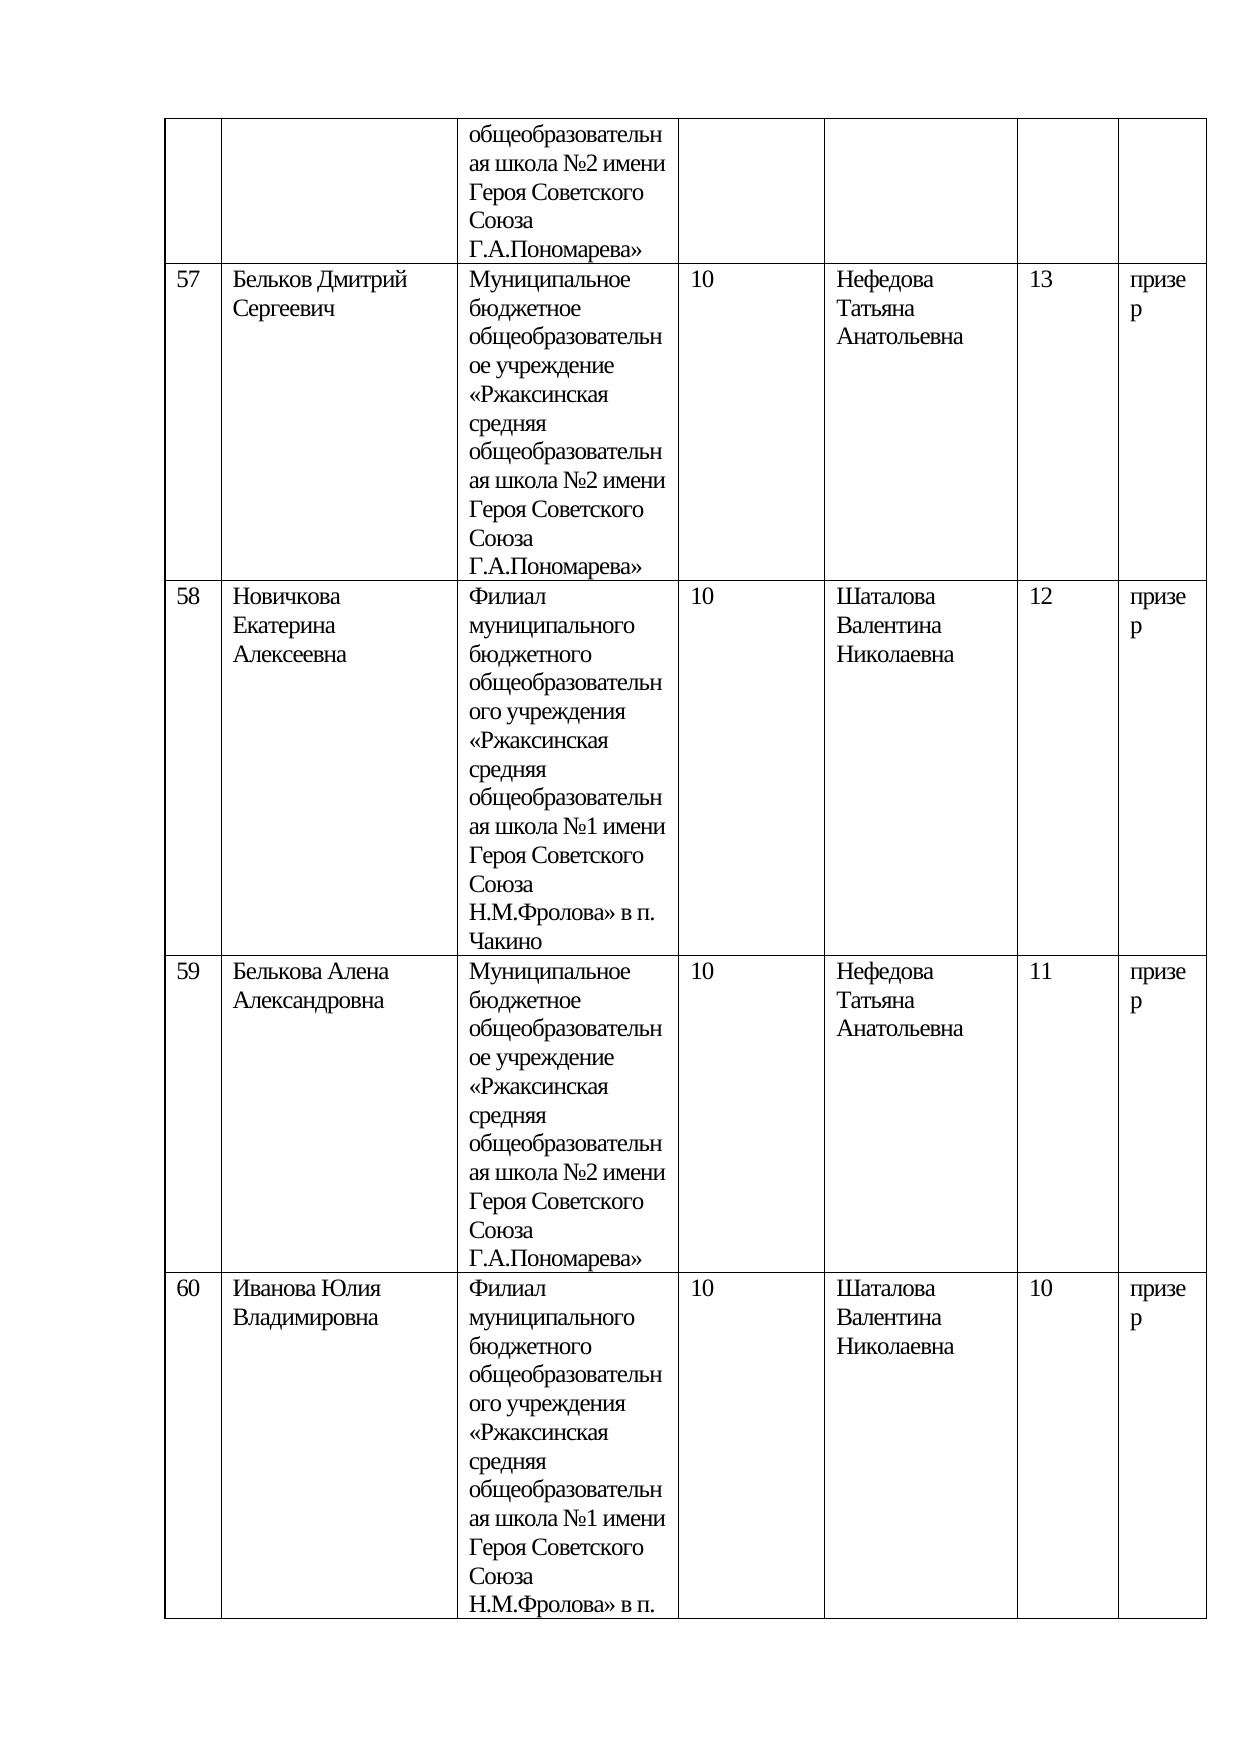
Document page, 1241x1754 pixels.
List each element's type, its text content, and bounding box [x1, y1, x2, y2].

table_cell [222, 119, 457, 263]
table_cell 12 [1018, 581, 1118, 955]
table_cell призер [1119, 581, 1206, 955]
table_cell Муниципальное бюджетное общеобразовательное учреждение «Ржаксинская средняя общеобразовательная школа №2 имени Героя Советского Союза Г.А.Пономарева» [458, 956, 678, 1272]
table_cell призер [1119, 1273, 1206, 1618]
table_cell Шаталова Валентина Николаевна [825, 581, 1017, 955]
table_cell 57 [166, 264, 221, 580]
table_cell призер [1119, 956, 1206, 1272]
table_cell 10 [679, 581, 824, 955]
table_cell Иванова Юлия Владимировна [222, 1273, 457, 1618]
table_cell [1018, 119, 1118, 263]
table_cell 59 [166, 956, 221, 1272]
table_cell Филиал муниципального бюджетного общеобразовательного учреждения «Ржаксинская средняя общеобразовательная школа №1 имени Героя Советского Союза Н.М.Фролова» в п. Чакино [458, 581, 678, 955]
table_cell 11 [1018, 956, 1118, 1272]
table_cell Бельков Дмитрий Сергеевич [222, 264, 457, 580]
table_cell [825, 119, 1017, 263]
table_cell Муниципальное бюджетное общеобразовательное учреждение «Ржаксинская средняя общеобразовательная школа №2 имени Героя Советского Союза Г.А.Пономарева» [458, 264, 678, 580]
table_cell призер [1119, 264, 1206, 580]
table_cell общеобразовательная школа №2 имени Героя Советского Союза Г.А.Пономарева» [458, 119, 678, 263]
table_cell Нефедова Татьяна Анатольевна [825, 264, 1017, 580]
table_cell Новичкова Екатерина Алексеевна [222, 581, 457, 955]
table_cell Филиал муниципального бюджетного общеобразовательного учреждения «Ржаксинская средняя общеобразовательная школа №1 имени Героя Советского Союза Н.М.Фролова» в п. [458, 1273, 678, 1618]
table_cell 58 [166, 581, 221, 955]
table_cell Шаталова Валентина Николаевна [825, 1273, 1017, 1618]
table_cell 10 [1018, 1273, 1118, 1618]
table_cell Белькова Алена Александровна [222, 956, 457, 1272]
table_cell 13 [1018, 264, 1118, 580]
table_cell 60 [166, 1273, 221, 1618]
table_cell Нефедова Татьяна Анатольевна [825, 956, 1017, 1272]
table_cell [166, 119, 221, 263]
table_cell 10 [679, 1273, 824, 1618]
table_cell 10 [679, 264, 824, 580]
table_cell [679, 119, 824, 263]
table_cell 10 [679, 956, 824, 1272]
table_cell [1119, 119, 1206, 263]
